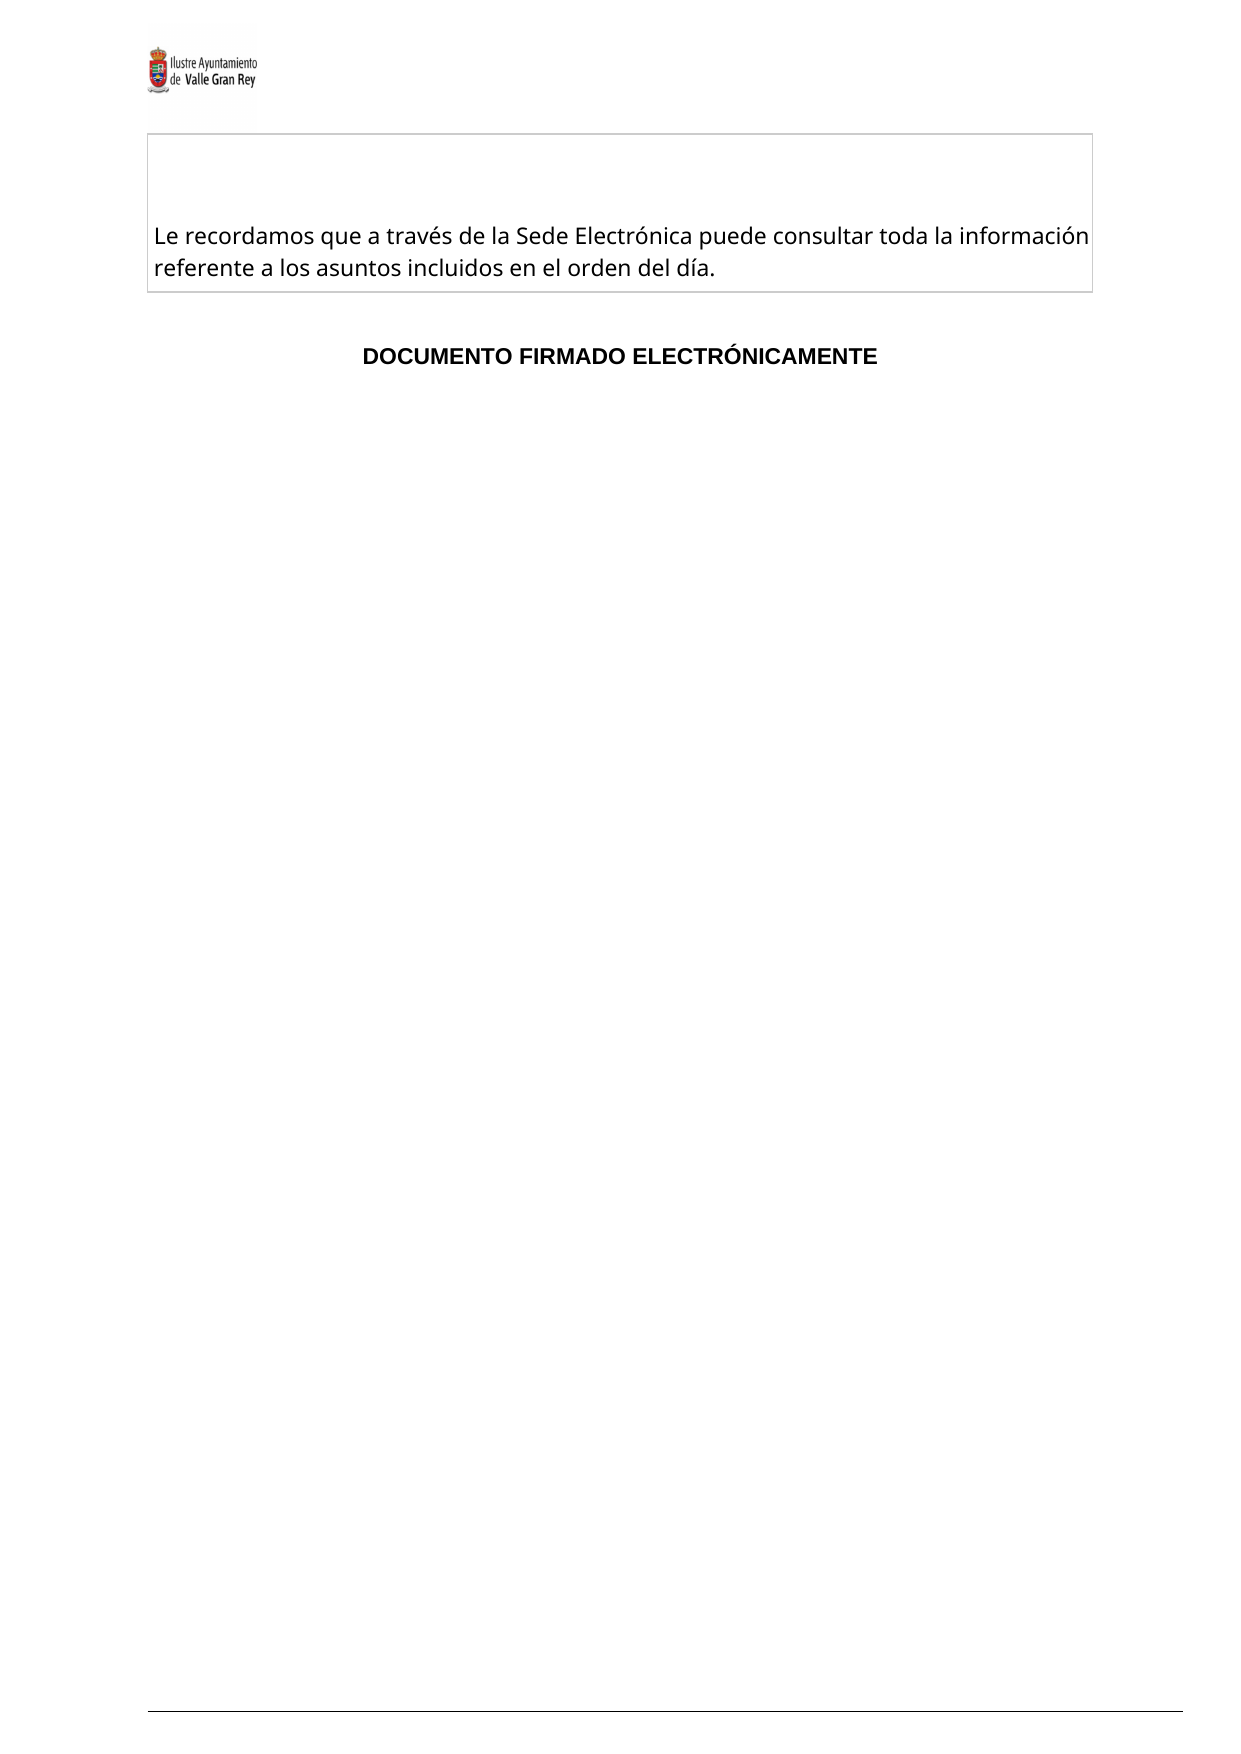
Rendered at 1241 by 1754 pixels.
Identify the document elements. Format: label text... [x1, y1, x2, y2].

table_header Le recordamos que a través de la Sede Electrónica puede consultar toda la información referente a los asuntos incluidos en el orden del día. [148, 135, 1092, 291]
table_header Cód. Validación: XTNN2PJCHYKWJLELP5W9MXJQS Verificación: https://vallegranrey.sedelectronica.es/ Documento firmado electrónicamente desde la plataforma esPublico Gestiona | Página 2 de 3 [148, 1156, 1183, 1711]
text DOCUMENTO FIRMADO ELECTRÓNICAMENTE [362, 344, 1186, 369]
